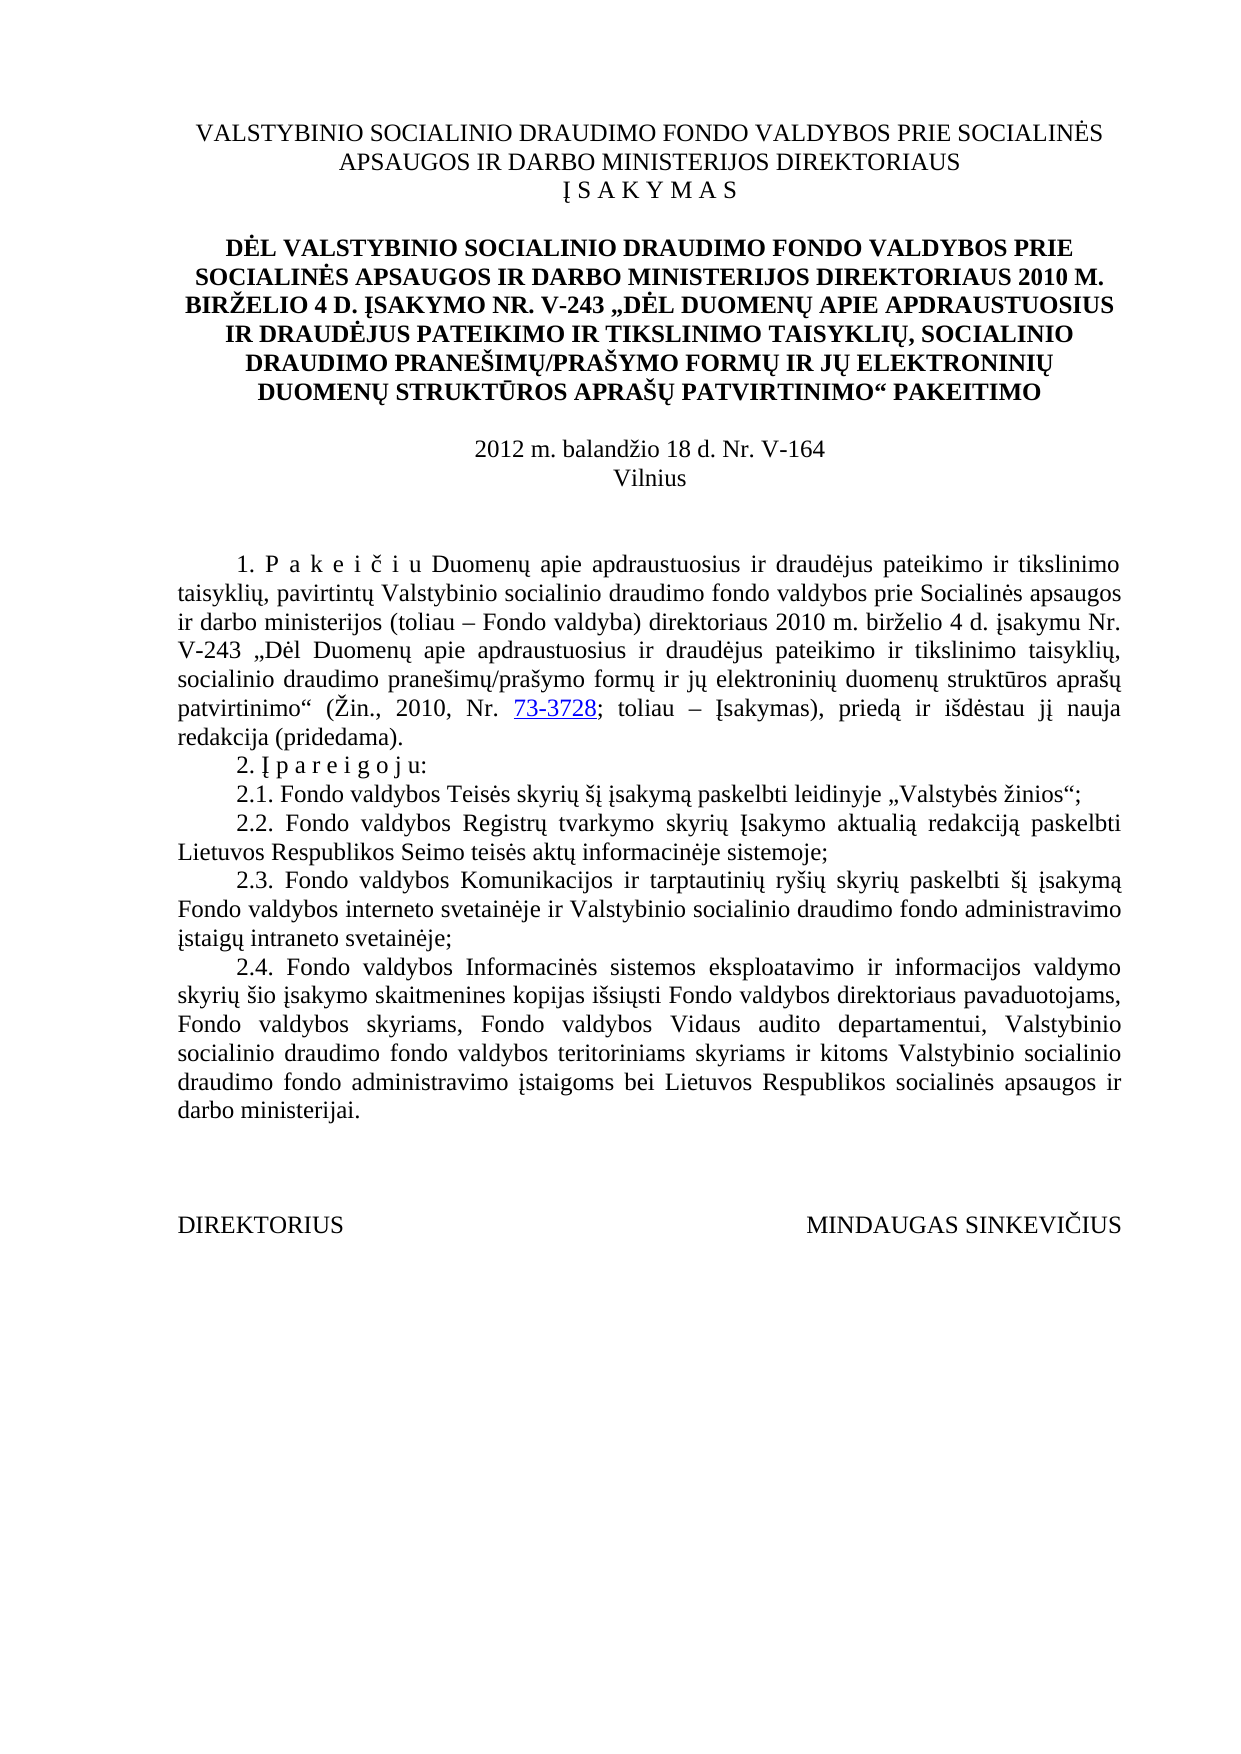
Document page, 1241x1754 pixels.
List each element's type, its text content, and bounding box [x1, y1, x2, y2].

text Valstybinio socialinio draudimo fondo valdybos prie Socialinės apsaugos ir darbo ministerijos Direktoriaus [177, 118, 1122, 176]
text 1. P a k e i č i u Duomenų apie apdraustuosius ir draudėjus pateikimo ir tikslinimo taisyklių, pavirtintų Valstybinio socialinio draudimo fondo valdybos prie Socialinės apsaugos ir darbo ministerijos (toliau – Fondo valdyba) direktoriaus 2010 m. birželio 4 d. įsakymu Nr. V-243 „Dėl Duomenų apie apdraustuosius ir draudėjus pateikimo ir tikslinimo taisyklių, socialinio draudimo pranešimų/prašymo formų ir jų elektroninių duomenų struktūros aprašų patvirtinimo“ (Žin., 2010, Nr. 73-3728; toliau – Įsakymas), priedą ir išdėstau jį nauja redakcija (pridedama). [177, 549, 1122, 751]
text Direktorius Mindaugas Sinkevičius [177, 1211, 1122, 1239]
text 2.1. Fondo valdybos Teisės skyrių šį įsakymą paskelbti leidinyje „Valstybės žinios“; [177, 779, 1122, 808]
text 2.2. Fondo valdybos Registrų tvarkymo skyrių Įsakymo aktualią redakciją paskelbti Lietuvos Respublikos Seimo teisės aktų informacinėje sistemoje; [177, 808, 1122, 866]
text 2.3. Fondo valdybos Komunikacijos ir tarptautinių ryšių skyrių paskelbti šį įsakymą Fondo valdybos interneto svetainėje ir Valstybinio socialinio draudimo fondo administravimo įstaigų intraneto svetainėje; [177, 866, 1122, 952]
text 2. Į p a r e i g o j u: [177, 751, 1122, 779]
text 2.4. Fondo valdybos Informacinės sistemos eksploatavimo ir informacijos valdymo skyrių šio įsakymo skaitmenines kopijas išsiųsti Fondo valdybos direktoriaus pavaduotojams, Fondo valdybos skyriams, Fondo valdybos Vidaus audito departamentui, Valstybinio socialinio draudimo fondo valdybos teritoriniams skyriams ir kitoms Valstybinio socialinio draudimo fondo administravimo įstaigoms bei Lietuvos Respublikos socialinės apsaugos ir darbo ministerijai. [177, 952, 1122, 1124]
text 2012 m. balandžio 18 d. Nr. V-164 [177, 434, 1122, 463]
text Vilnius [177, 463, 1122, 492]
text DĖL VALSTYBINIO SOCIALINIO DRAUDIMO FONDO VALDYBOS PRIE SOCIALINĖS APSAUGOS IR DARBO MINISTERIJOS DIREKTORIAUS 2010 M. BIRŽELIO 4 D. ĮSAKYMO Nr. V-243 „DĖL DUOMENŲ APIE APDRAUSTUOSIUS IR DRAUDĖJUS PATEIKIMO IR TIKSLINIMO TAISYKLIŲ, SOCIALINIO DRAUDIMO PRANEŠIMŲ/PRAŠYMO FORMŲ IR JŲ ELEKTRONINIŲ DUOMENŲ STRUKTŪROS APRAŠŲ PATVIRTINIMO“ PAKEITIMO [177, 233, 1122, 406]
text Į s a k y m a s [177, 176, 1122, 204]
